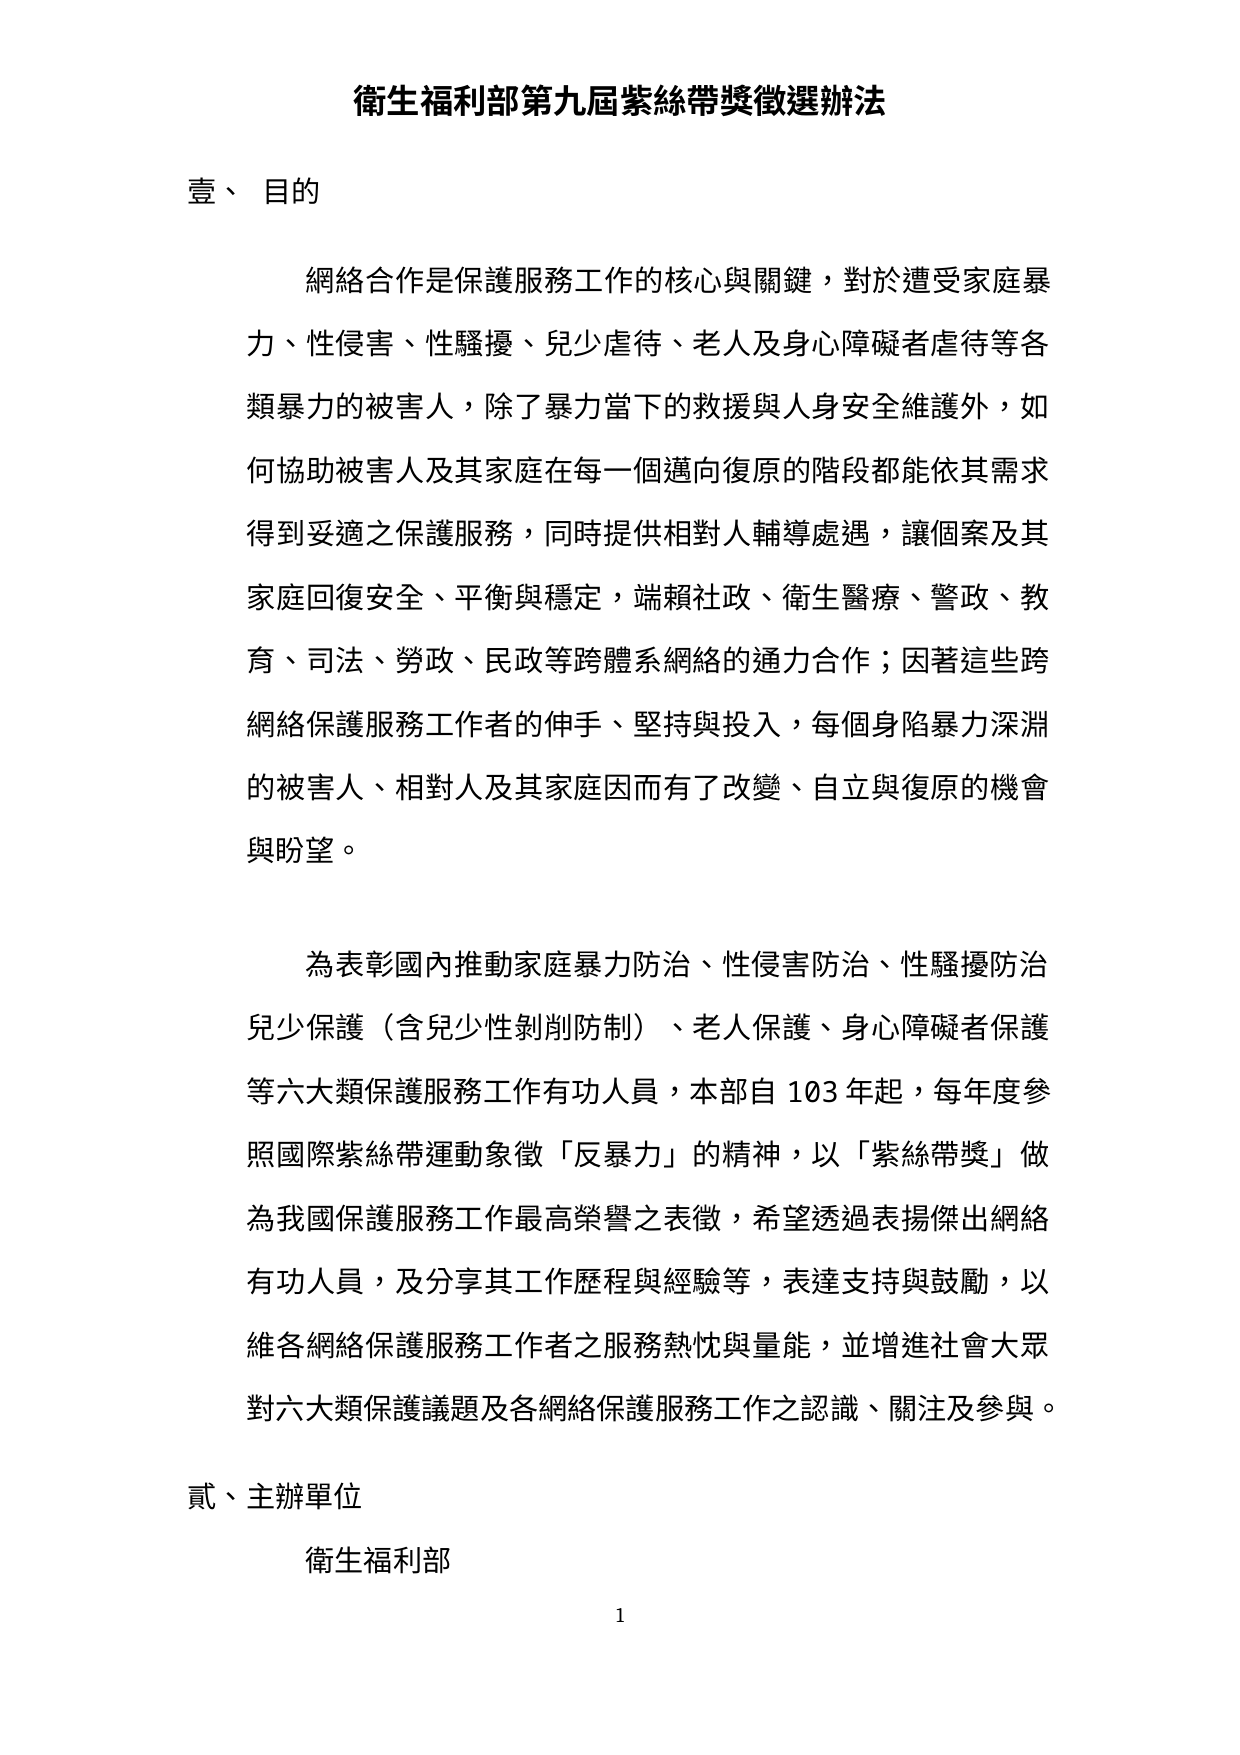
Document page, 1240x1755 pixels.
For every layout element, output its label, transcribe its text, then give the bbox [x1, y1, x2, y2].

text 網絡合作是保護服務工作的核心與關鍵，對於遭受家庭暴力、性侵害、性騷擾、兒少虐待、老人及身心障礙者虐待等各類暴力的被害人，除了暴力當下的救援與人身安全維護外，如何協助被害人及其家庭在每一個邁向復原的階段都能依其需求得到妥適之保護服務，同時提供相對人輔導處遇，讓個案及其家庭回復安全、平衡與穩定，端賴社政、衛生醫療、警政、教育、司法、勞政、民政等跨體系網絡的通力合作；因著這些跨網絡保護服務工作者的伸手、堅持與投入，每個身陷暴力深淵的被害人、相對人及其家庭因而有了改變、自立與復原的機會與盼望。 [246, 257, 1052, 870]
text 貳、主辦單位 [187, 1474, 1052, 1516]
text 衛生福利部 [246, 1537, 1052, 1580]
list 目的 [187, 169, 1052, 211]
text 為表彰國內推動家庭暴力防治、性侵害防治、性騷擾防治、兒少保護（含兒少性剝削防制）、老人保護、身心障礙者保護等六大類保護服務工作有功人員，本部自103年起，每年度參照國際紫絲帶運動象徵「反暴力」的精神，以「紫絲帶獎」做為我國保護服務工作最高榮譽之表徵，希望透過表揚傑出網絡有功人員，及分享其工作歷程與經驗等，表達支持與鼓勵，以維各網絡保護服務工作者之服務熱忱與量能，並增進社會大眾對六大類保護議題及各網絡保護服務工作之認識、關注及參與。 [246, 941, 1052, 1428]
text 衛生福利部第九屆紫絲帶獎徵選辦法 [187, 75, 1052, 123]
